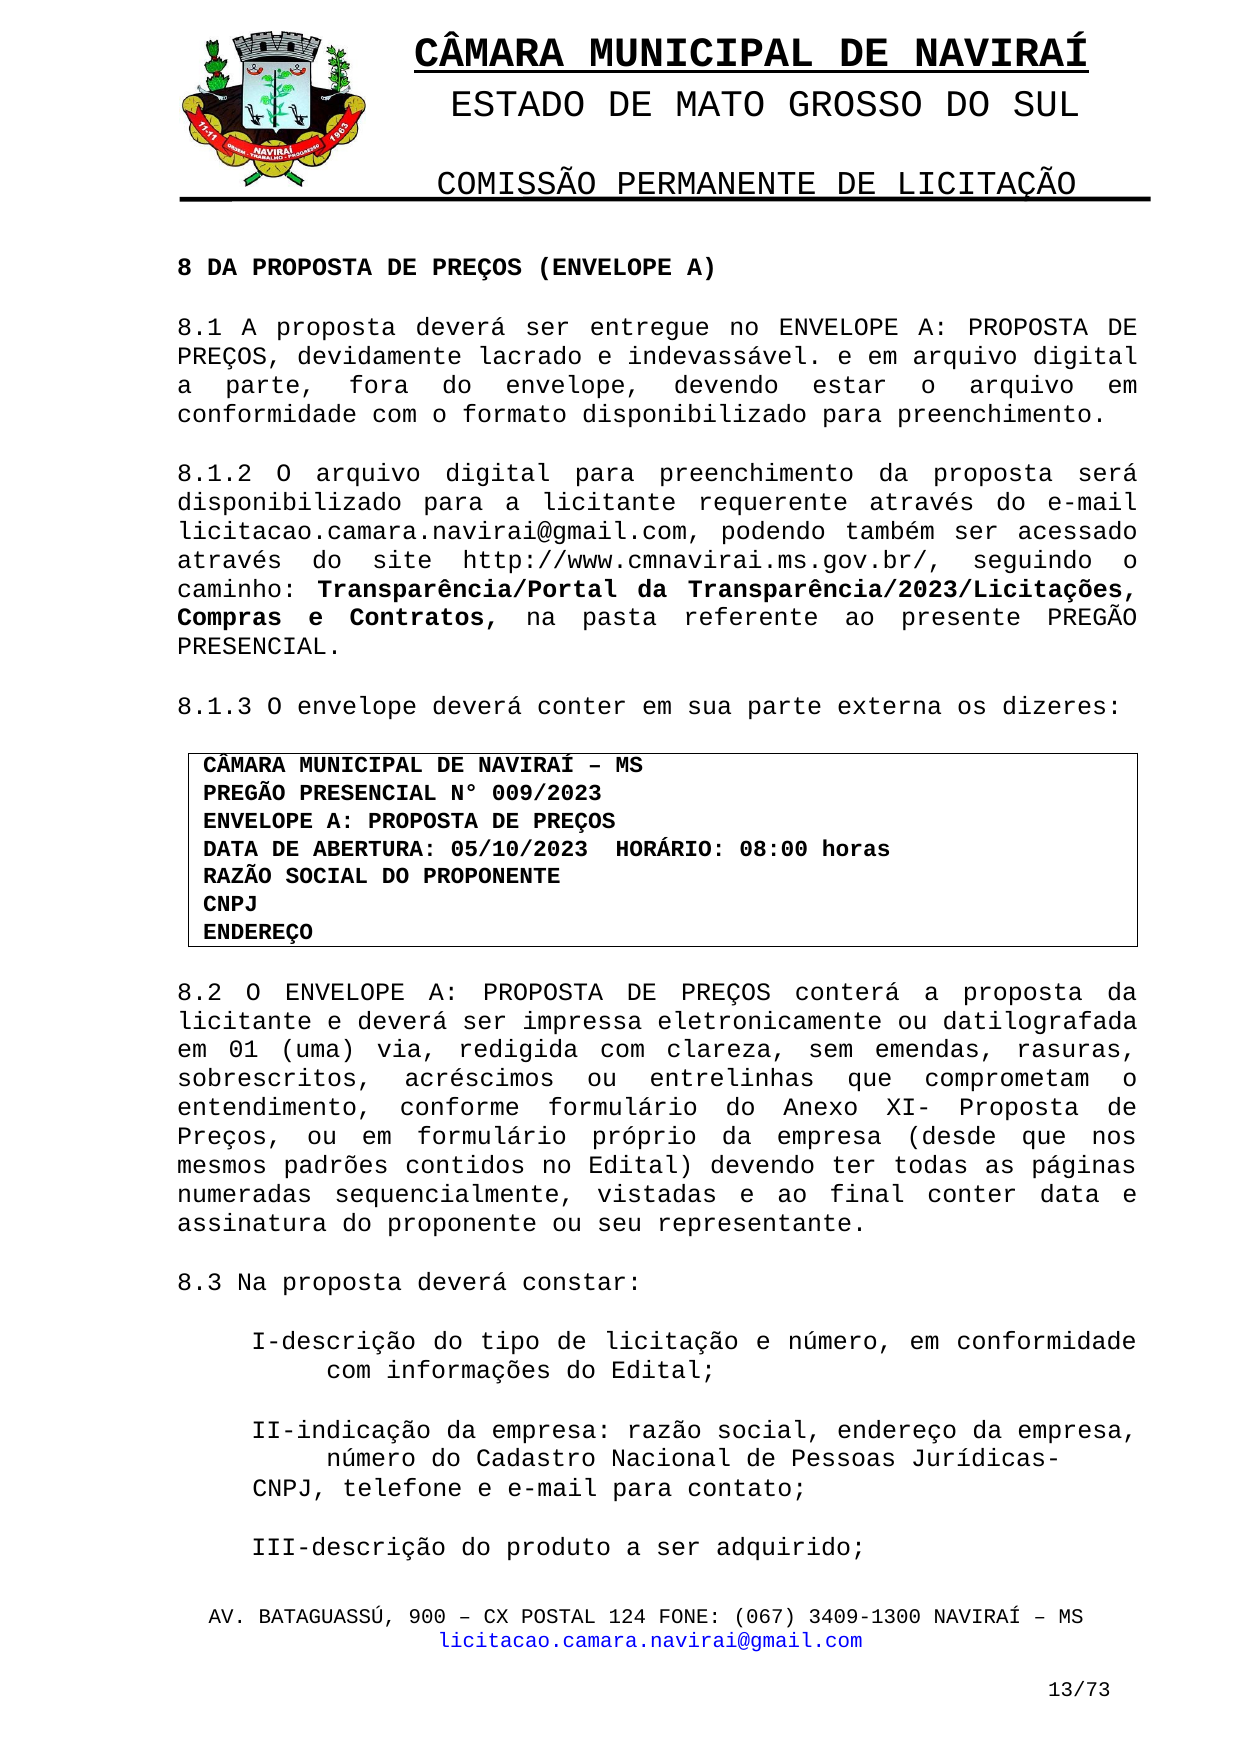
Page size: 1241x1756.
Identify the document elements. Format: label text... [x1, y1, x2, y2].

list descrição do tipo de licitação e número, em conformidade com informações do Edital; [102, 1329, 1137, 1386]
text CNPJ [189, 892, 1137, 919]
text ENDEREÇO [189, 919, 1137, 946]
text 8.1.3 O envelope deverá conter em sua parte externa os dizeres: [177, 693, 1123, 722]
text CNPJ, telefone e e-mail para contato; [252, 1475, 1123, 1504]
subtitle 8 DA PROPOSTA DE PREÇOS (ENVELOPE A) [177, 255, 1137, 283]
text 8.1.2 O arquivo digital para preenchimento da proposta será disponibilizado para a licitante requerente através do e-mail licitacao.camara.navirai@gmail.com, podendo também ser acessado através do site http://www.cmnavirai.ms.gov.br/, seguindo o caminho: Transparência/Portal da Transparência/2023/Licitações, Compras e Contratos, na pasta referente ao presente PREGÃO PRESENCIAL. [177, 461, 1138, 662]
list indicação da empresa: razão social, endereço da empresa, número do Cadastro Nacional de Pessoas Jurídicas- [102, 1417, 1137, 1474]
text 8.3 Na proposta deverá constar: [177, 1269, 1123, 1298]
text 8.2 O ENVELOPE A: PROPOSTA DE PREÇOS conterá a proposta da licitante e deverá ser impressa eletronicamente ou datilografada em 01 (uma) via, redigida com clareza, sem emendas, rasuras, sobrescritos, acréscimos ou entrelinhas que comprometam o entendimento, conforme formulário do Anexo XI- Proposta de Preços, ou em formulário próprio da empresa (desde que nos mesmos padrões contidos no Edital) devendo ter todas as páginas numeradas sequencialmente, vistadas e ao final conter data e assinatura do proponente ou seu representante. [177, 979, 1137, 1238]
list descrição do produto a ser adquirido; [102, 1535, 1137, 1563]
text RAZÃO SOCIAL DO PROPONENTE [189, 864, 1137, 891]
text DATA DE ABERTURA: 05/10/2023 HORÁRIO: 08:00 horas [189, 836, 1137, 863]
text 8.1 A proposta deverá ser entregue no ENVELOPE A: PROPOSTA DE PREÇOS, devidamente lacrado e indevassável. e em arquivo digital a parte, fora do envelope, devendo estar o arquivo em conformidade com o formato disponibilizado para preenchimento. [177, 315, 1138, 430]
text ENVELOPE A: PROPOSTA DE PREÇOS [189, 808, 1137, 835]
text PREGÃO PRESENCIAL N° 009/2023 [189, 780, 1137, 807]
text CÂMARA MUNICIPAL DE NAVIRAÍ – MS [189, 754, 1137, 779]
